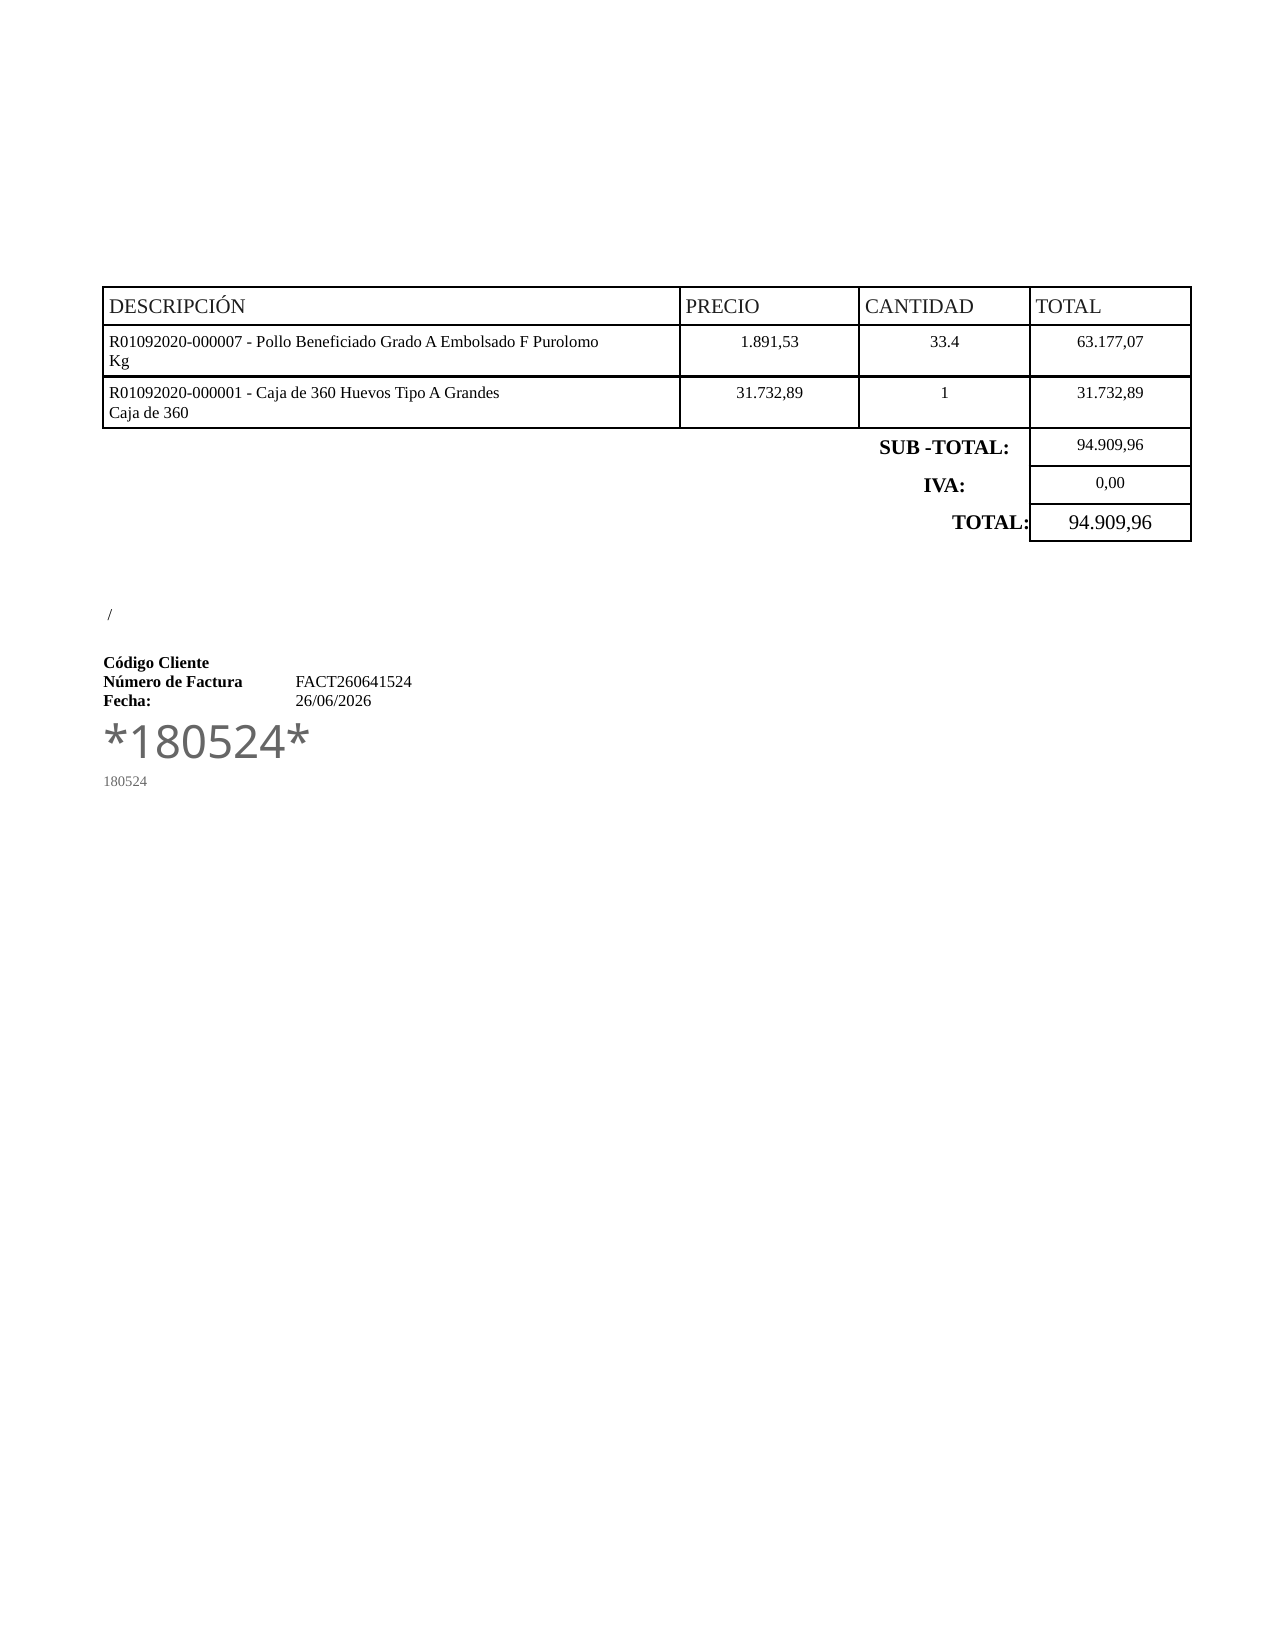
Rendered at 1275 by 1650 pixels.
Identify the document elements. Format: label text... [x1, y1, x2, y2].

text *180524* [103, 710, 1137, 772]
table_cell 94.909,96 [1031, 505, 1190, 540]
table_header CANTIDAD [860, 288, 1029, 323]
table_cell TOTAL: [859, 503, 1029, 540]
table_header PRECIO [681, 288, 858, 323]
table_cell 0,00 [1031, 467, 1190, 502]
table_header TOTAL [1031, 288, 1190, 323]
text 180524 [103, 772, 1137, 789]
table_cell Fecha: [103, 691, 295, 710]
table_cell 26/06/2026 [295, 691, 517, 710]
table_cell SUB -TOTAL: [859, 429, 1029, 465]
table_header [295, 653, 517, 672]
table_cell 94.909,96 [1031, 429, 1190, 465]
table_cell / [103, 605, 858, 624]
table_cell [103, 585, 858, 604]
table_cell 1 [860, 378, 1029, 427]
table_cell 31.732,89 [681, 378, 858, 427]
table_header Código Cliente [103, 653, 295, 672]
table_cell Número de Factura [103, 672, 295, 691]
table_header DESCRIPCIÓN [104, 288, 679, 323]
table_cell R01092020-000007 - Pollo Beneficiado Grado A Embolsado F Purolomo Kg [104, 326, 679, 375]
table_cell FACT260641524 [295, 672, 517, 691]
table_cell [103, 429, 859, 540]
table_cell R01092020-000001 - Caja de 360 Huevos Tipo A Grandes Caja de 360 [104, 378, 679, 427]
table_cell 33.4 [860, 326, 1029, 375]
table_cell 31.732,89 [1031, 378, 1190, 427]
table_cell 63.177,07 [1031, 326, 1190, 375]
table_header [103, 542, 858, 566]
table_cell [103, 566, 858, 585]
table_cell IVA: [859, 465, 1029, 502]
table_cell 1.891,53 [681, 326, 858, 375]
